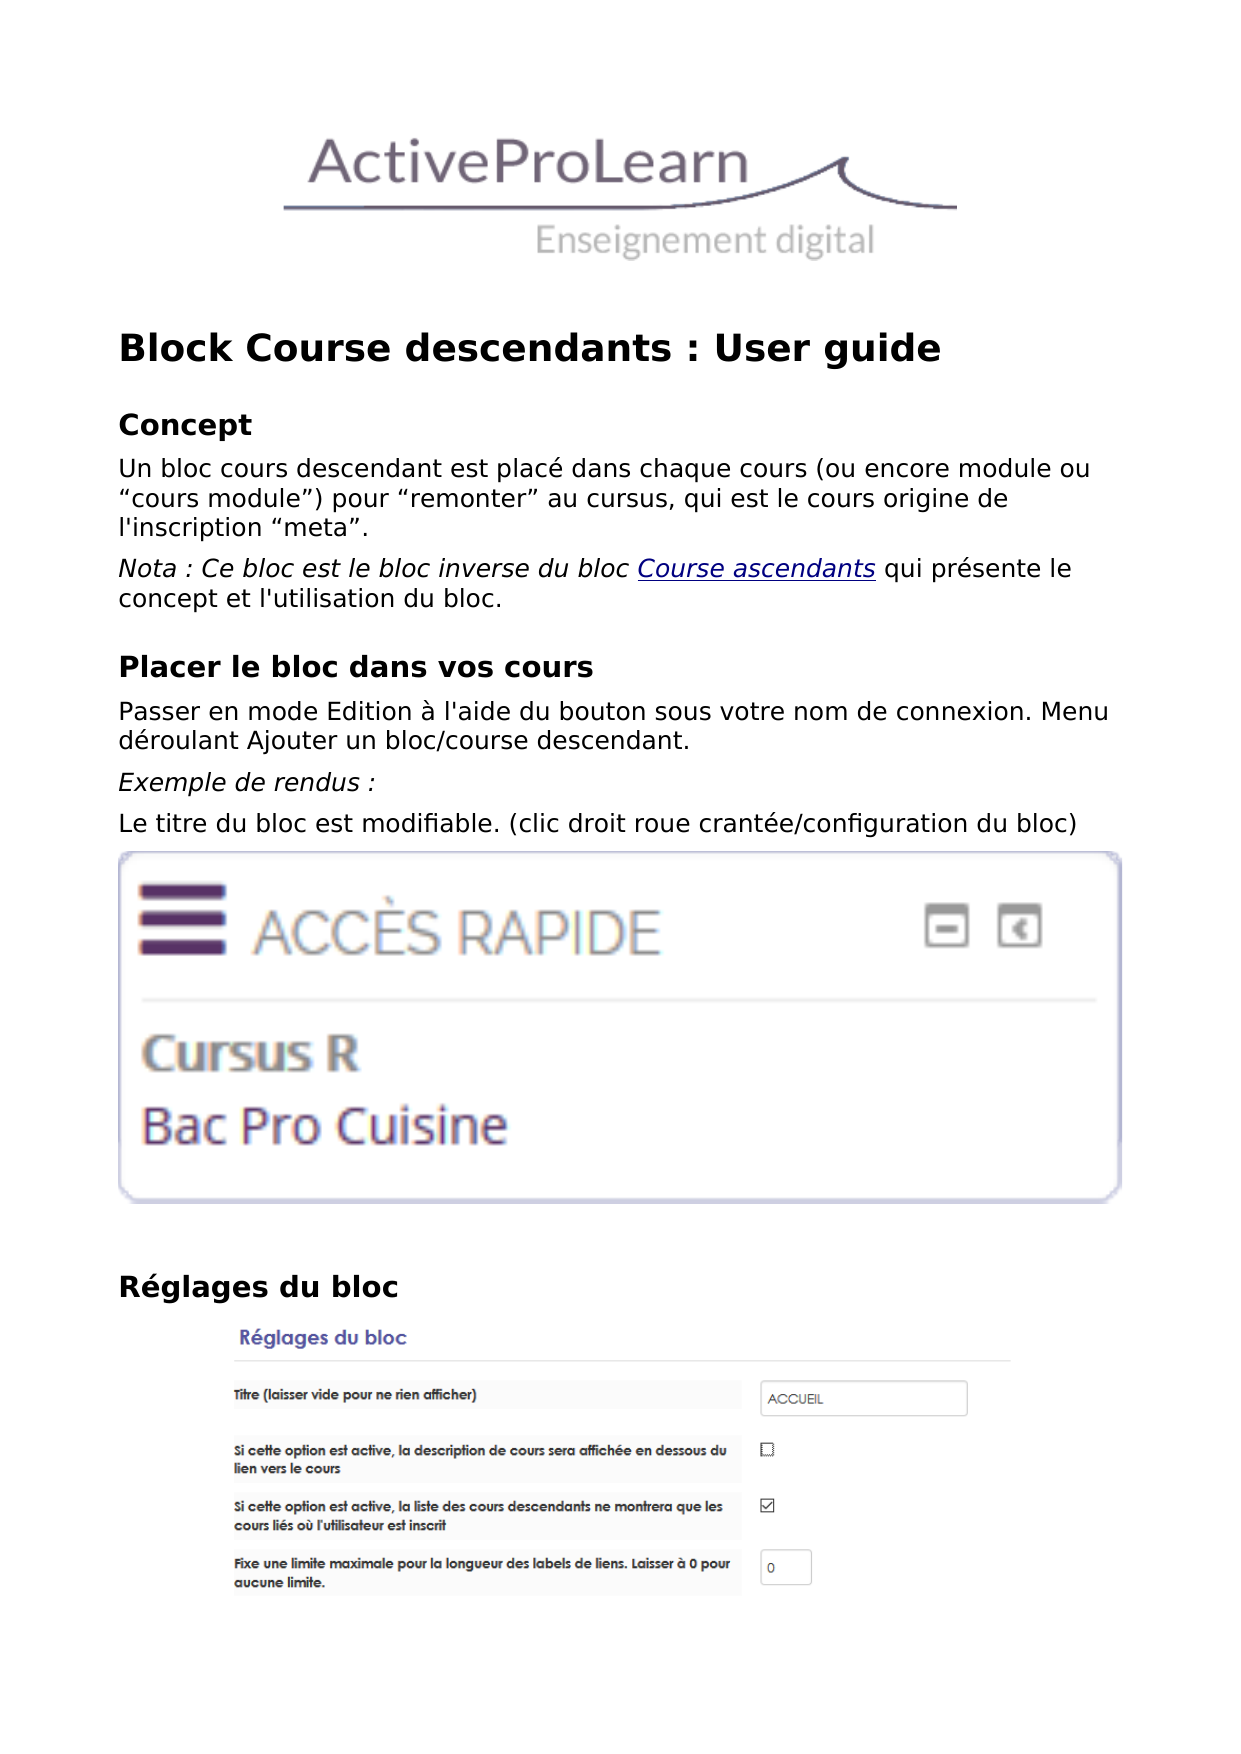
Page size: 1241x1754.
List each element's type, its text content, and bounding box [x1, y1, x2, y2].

text Le titre du bloc est modifiable. (clic droit roue crantée/configuration du bloc) [118, 809, 1122, 838]
text Passer en mode Edition à l'aide du bouton sous votre nom de connexion. Menu déroulant Ajouter un bloc/course descendant. [118, 697, 1122, 755]
text Un bloc cours descendant est placé dans chaque cours (ou encore module ou “cours module”) pour “remonter” au cursus, qui est le cours origine de l'inscription “meta”. [118, 454, 1122, 542]
subtitle Réglages du bloc [118, 1271, 1122, 1304]
text Exemple de rendus : [118, 768, 1122, 797]
picture [283, 118, 957, 261]
subtitle Placer le bloc dans vos cours [118, 650, 1122, 684]
text Nota : Ce bloc est le bloc inverse du bloc Course ascendants qui présente le concept et l'utilisation du bloc. [118, 554, 1122, 613]
picture [118, 851, 1123, 1204]
subtitle Block Course descendants : User guide [118, 327, 1122, 371]
subtitle Concept [118, 408, 1122, 442]
picture [229, 1317, 1011, 1600]
